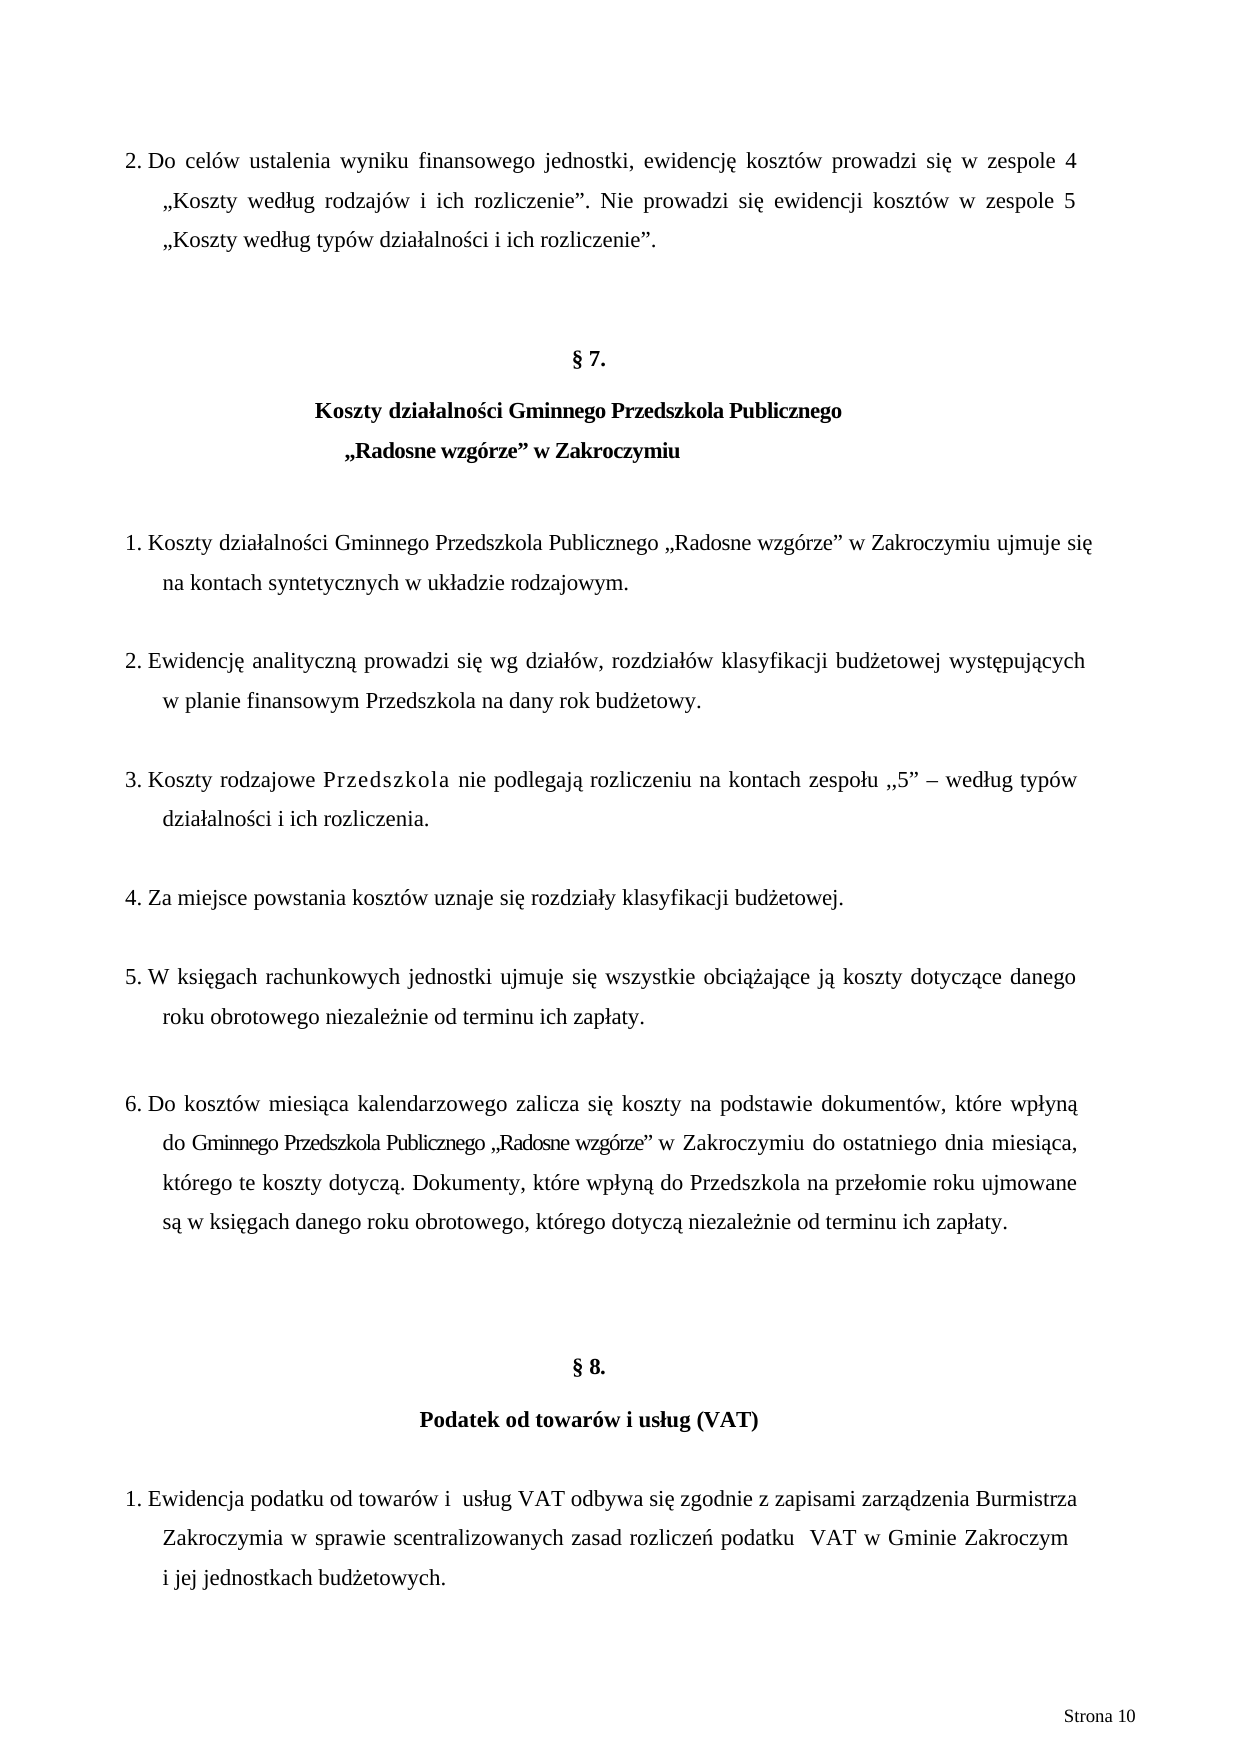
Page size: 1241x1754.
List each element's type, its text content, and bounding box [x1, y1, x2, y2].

list Koszty rodzajowe Przedszkola nie podlegają rozliczeniu na kontach zespołu ,,5” – według typów działalności i ich rozliczenia. [125, 766, 1078, 832]
subtitle § 7. [148, 345, 1030, 371]
list Za miejsce powstania kosztów uznaje się rozdziały klasyfikacji budżetowej. [125, 884, 1093, 911]
text Podatek od towarów i usług (VAT) [148, 1406, 1030, 1432]
list Do celów ustalenia wyniku finansowego jednostki, ewidencję kosztów prowadzi się w zespole 4 „Koszty według rodzajów i ich rozliczenie”. Nie prowadzi się ewidencji kosztów w zespole 5 „Koszty według typów działalności i ich rozliczenie”. [125, 148, 1078, 253]
list Do kosztów miesiąca kalendarzowego zalicza się koszty na podstawie dokumentów, które wpłyną do Gminnego Przedszkola Publicznego „Radosne wzgórze” w Zakroczymiu do ostatniego dnia miesiąca, którego te koszty dotyczą. Dokumenty, które wpłyną do Przedszkola na przełomie roku ujmowane są w księgach danego roku obrotowego, którego dotyczą niezależnie od terminu ich zapłaty. [125, 1090, 1078, 1234]
text Koszty działalności Gminnego Przedszkola Publicznego „Radosne wzgórze” w Zakroczymiu [148, 398, 877, 463]
list Koszty działalności Gminnego Przedszkola Publicznego „Radosne wzgórze” w Zakroczymiu ujmuje się na kontach syntetycznych w układzie rodzajowym. [125, 529, 1093, 595]
list Ewidencję analityczną prowadzi się wg działów, rozdziałów klasyfikacji budżetowej występujących w planie finansowym Przedszkola na dany rok budżetowy. [125, 648, 1093, 713]
list Ewidencja podatku od towarów i usług VAT odbywa się zgodnie z zapisami zarządzenia Burmistrza Zakroczymia w sprawie scentralizowanych zasad rozliczeń podatku VAT w Gminie Zakroczym i jej jednostkach budżetowych. [125, 1485, 1078, 1590]
list W księgach rachunkowych jednostki ujmuje się wszystkie obciążające ją koszty dotyczące danego roku obrotowego niezależnie od terminu ich zapłaty. [125, 963, 1078, 1029]
subtitle § 8. [148, 1353, 1030, 1379]
